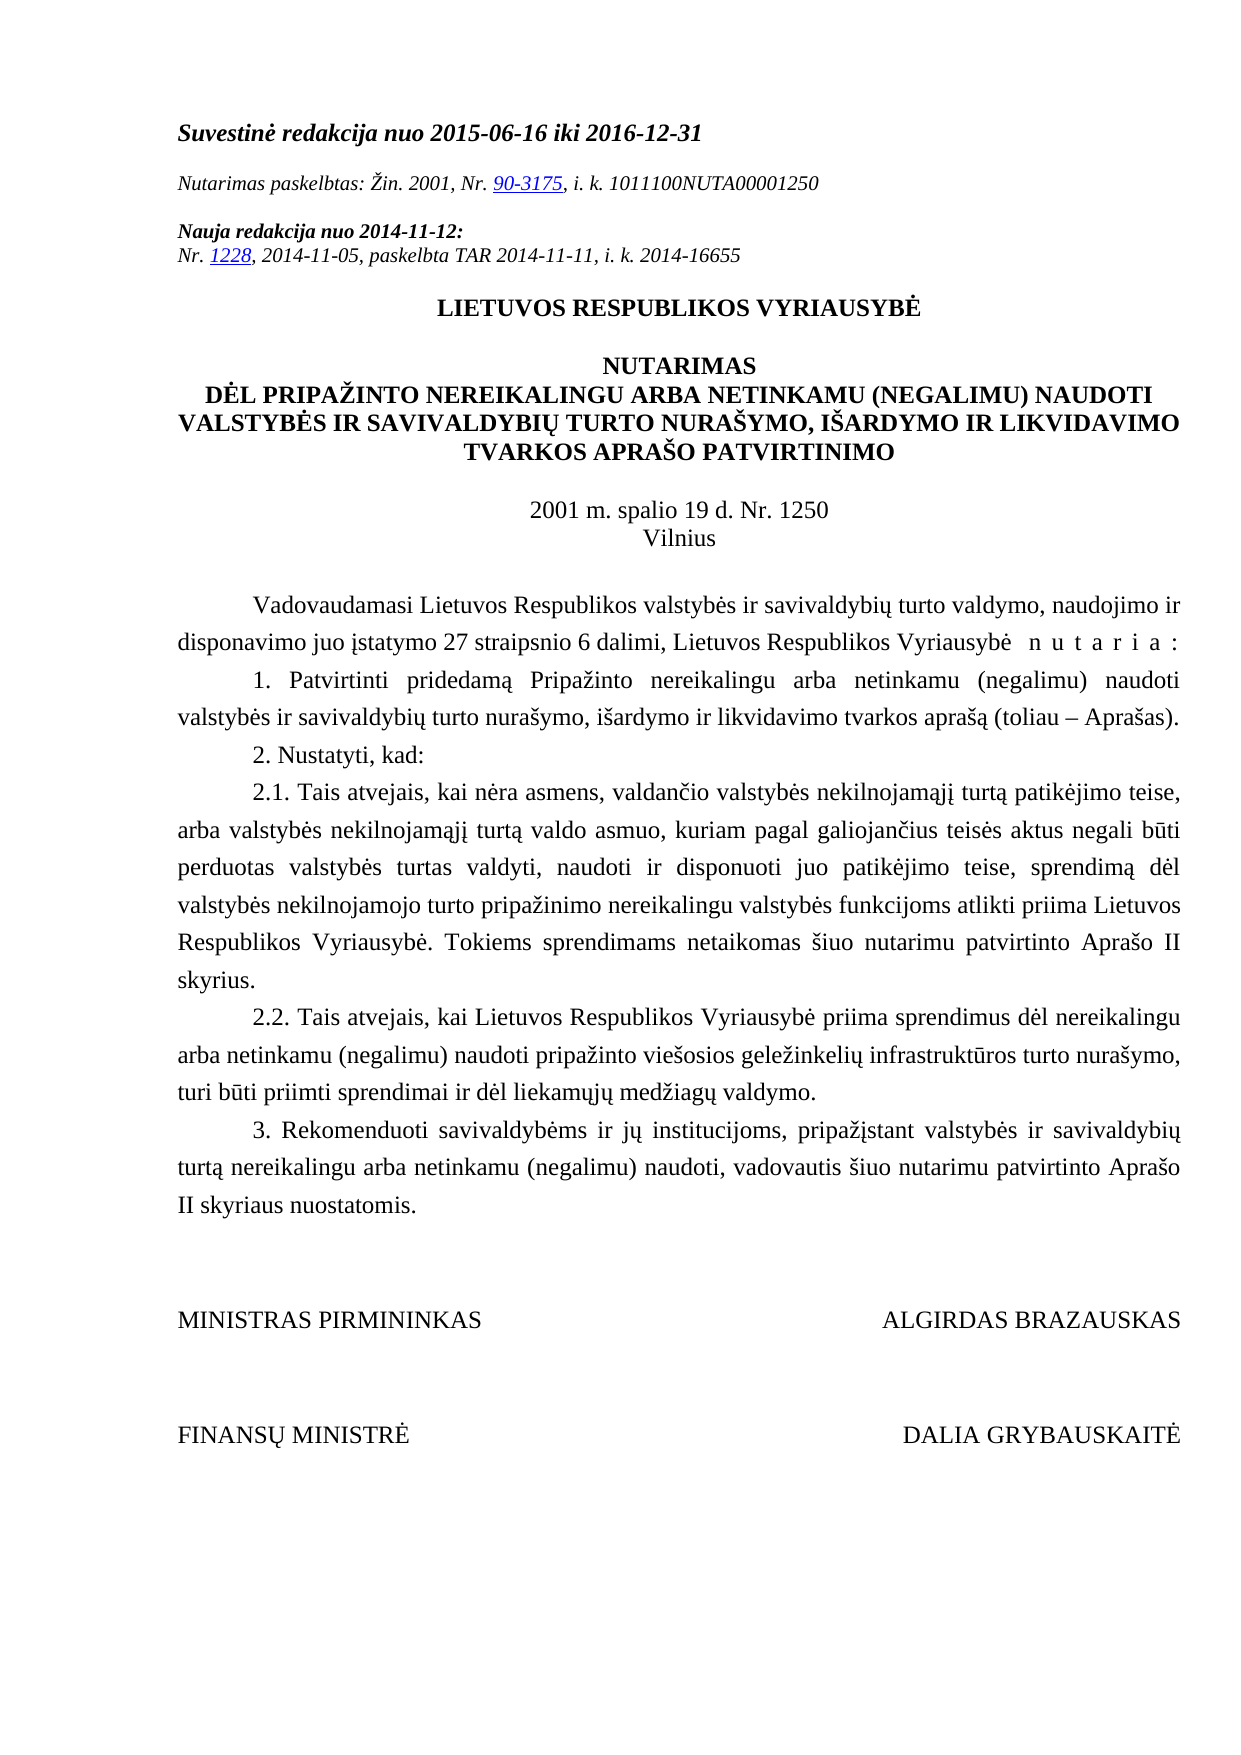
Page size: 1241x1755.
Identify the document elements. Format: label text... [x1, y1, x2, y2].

text Nutarimas paskelbtas: Žin. 2001, Nr. 90-3175, i. k. 1011100NUTA00001250 [177, 171, 1181, 195]
text 2.2. Tais atvejais, kai Lietuvos Respublikos Vyriausybė priima sprendimus dėl nereikalingu arba netinkamu (negalimu) naudoti pripažinto viešosios geležinkelių infrastruktūros turto nurašymo, turi būti priimti sprendimai ir dėl liekamųjų medžiagų valdymo. [177, 993, 1181, 1106]
text DĖL PRIPAŽINTO NEREIKALINGU ARBA NETINKAMU (NEGALIMU) NAUDOTI VALSTYBĖS IR SAVIVALDYBIŲ TURTO NURAŠYMO, IŠARDYMO IR LIKVIDAVIMO TVARKOS APRAŠO PATVIRTINIMO [177, 380, 1181, 466]
text FINANSŲ MINISTRĖ DALIA GRYBAUSKAITĖ [177, 1420, 1181, 1448]
text MINISTRAS PIRMININKAS ALGIRDAS BRAZAUSKAS [177, 1305, 1181, 1333]
text 3. Rekomenduoti savivaldybėms ir jų institucijoms, pripažįstant valstybės ir savivaldybių turtą nereikalingu arba netinkamu (negalimu) naudoti, vadovautis šiuo nutarimu patvirtinto Aprašo II skyriaus nuostatomis. [177, 1106, 1181, 1218]
text Nr. 1228, 2014-11-05, paskelbta TAR 2014-11-11, i. k. 2014-16655 [177, 243, 1181, 267]
text 2.1. Tais atvejais, kai nėra asmens, valdančio valstybės nekilnojamąjį turtą patikėjimo teise, arba valstybės nekilnojamąjį turtą valdo asmuo, kuriam pagal galiojančius teisės aktus negali būti perduotas valstybės turtas valdyti, naudoti ir disponuoti juo patikėjimo teise, sprendimą dėl valstybės nekilnojamojo turto pripažinimo nereikalingu valstybės funkcijoms atlikti priima Lietuvos Respublikos Vyriausybė. Tokiems sprendimams netaikomas šiuo nutarimu patvirtinto Aprašo II skyrius. [177, 768, 1181, 993]
text Vilnius [177, 523, 1181, 552]
text 2. Nustatyti, kad: [177, 731, 1181, 768]
text Vadovaudamasi Lietuvos Respublikos valstybės ir savivaldybių turto valdymo, naudojimo ir disponavimo juo įstatymo 27 straipsnio 6 dalimi, Lietuvos Respublikos Vyriausybė nutaria: [177, 581, 1181, 656]
text 2001 m. spalio 19 d. Nr. 1250 [177, 495, 1181, 523]
text 1. Patvirtinti pridedamą Pripažinto nereikalingu arba netinkamu (negalimu) naudoti valstybės ir savivaldybių turto nurašymo, išardymo ir likvidavimo tvarkos aprašą (toliau – Aprašas). [177, 656, 1181, 731]
text LIETUVOS RESPUBLIKOS VYRIAUSYBĖ [177, 293, 1181, 322]
text Suvestinė redakcija nuo 2015-06-16 iki 2016-12-31 [177, 118, 1181, 147]
text NUTARIMAS [177, 351, 1181, 380]
text Nauja redakcija nuo 2014-11-12: [177, 219, 1181, 243]
